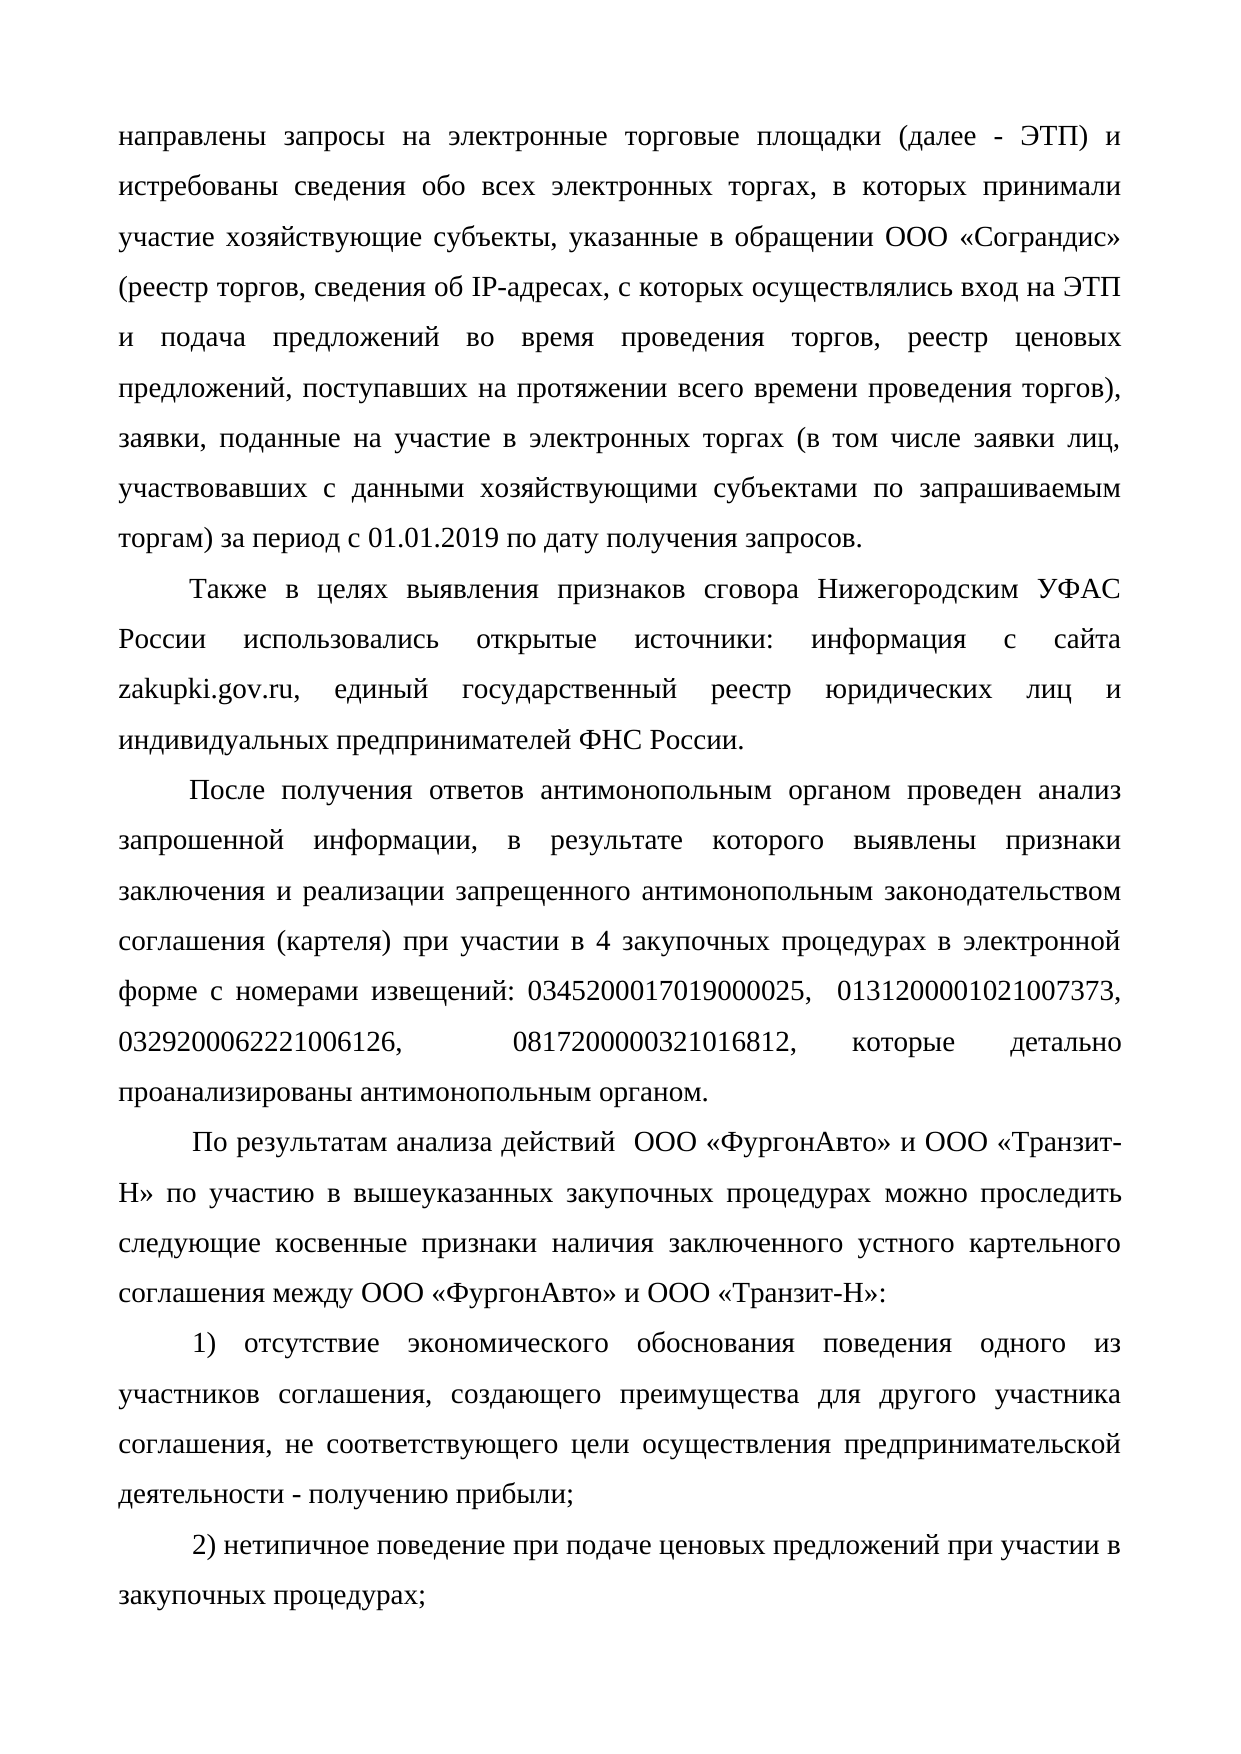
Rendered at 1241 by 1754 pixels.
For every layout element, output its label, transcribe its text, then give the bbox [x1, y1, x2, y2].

text 1) отсутствие экономического обоснования поведения одного из участников соглашения, создающего преимущества для другого участника соглашения, не соответствующего цели осуществления предпринимательской деятельности - получению прибыли; [118, 1326, 1122, 1510]
text направлены запросы на электронные торговые площадки (далее - ЭТП) и истребованы сведения обо всех электронных торгах, в которых принимали участие хозяйствующие субъекты, указанные в обращении ООО «Сограндис» (реестр торгов, сведения об IP-адресах, с которых осуществлялись вход на ЭТП и подача предложений во время проведения торгов, реестр ценовых предложений, поступавших на протяжении всего времени проведения торгов), заявки, поданные на участие в электронных торгах (в том числе заявки лиц, участвовавших с данными хозяйствующими субъектами по запрашиваемым торгам) за период с 01.01.2019 по дату получения запросов. [118, 118, 1122, 554]
text Также в целях выявления признаков сговора Нижегородским УФАС России использовались открытые источники: информация с сайта zakupki.gov.ru, единый государственный реестр юридических лиц и индивидуальных предпринимателей ФНС России. [118, 571, 1122, 755]
text 2) нетипичное поведение при подаче ценовых предложений при участии в закупочных процедурах; [118, 1527, 1122, 1611]
text По результатам анализа действий ООО «ФургонАвто» и ООО «Транзит-Н» по участию в вышеуказанных закупочных процедурах можно проследить следующие косвенные признаки наличия заключенного устного картельного соглашения между ООО «ФургонАвто» и ООО «Транзит-Н»: [118, 1124, 1122, 1309]
text После получения ответов антимонопольным органом проведен анализ запрошенной информации, в результате которого выявлены признаки заключения и реализации запрещенного антимонопольным законодательством соглашения (картеля) при участии в 4 закупочных процедурах в электронной форме с номерами извещений: 0345200017019000025, 0131200001021007373, 0329200062221006126, 0817200000321016812, которые детально проанализированы антимонопольным органом. [118, 772, 1122, 1108]
